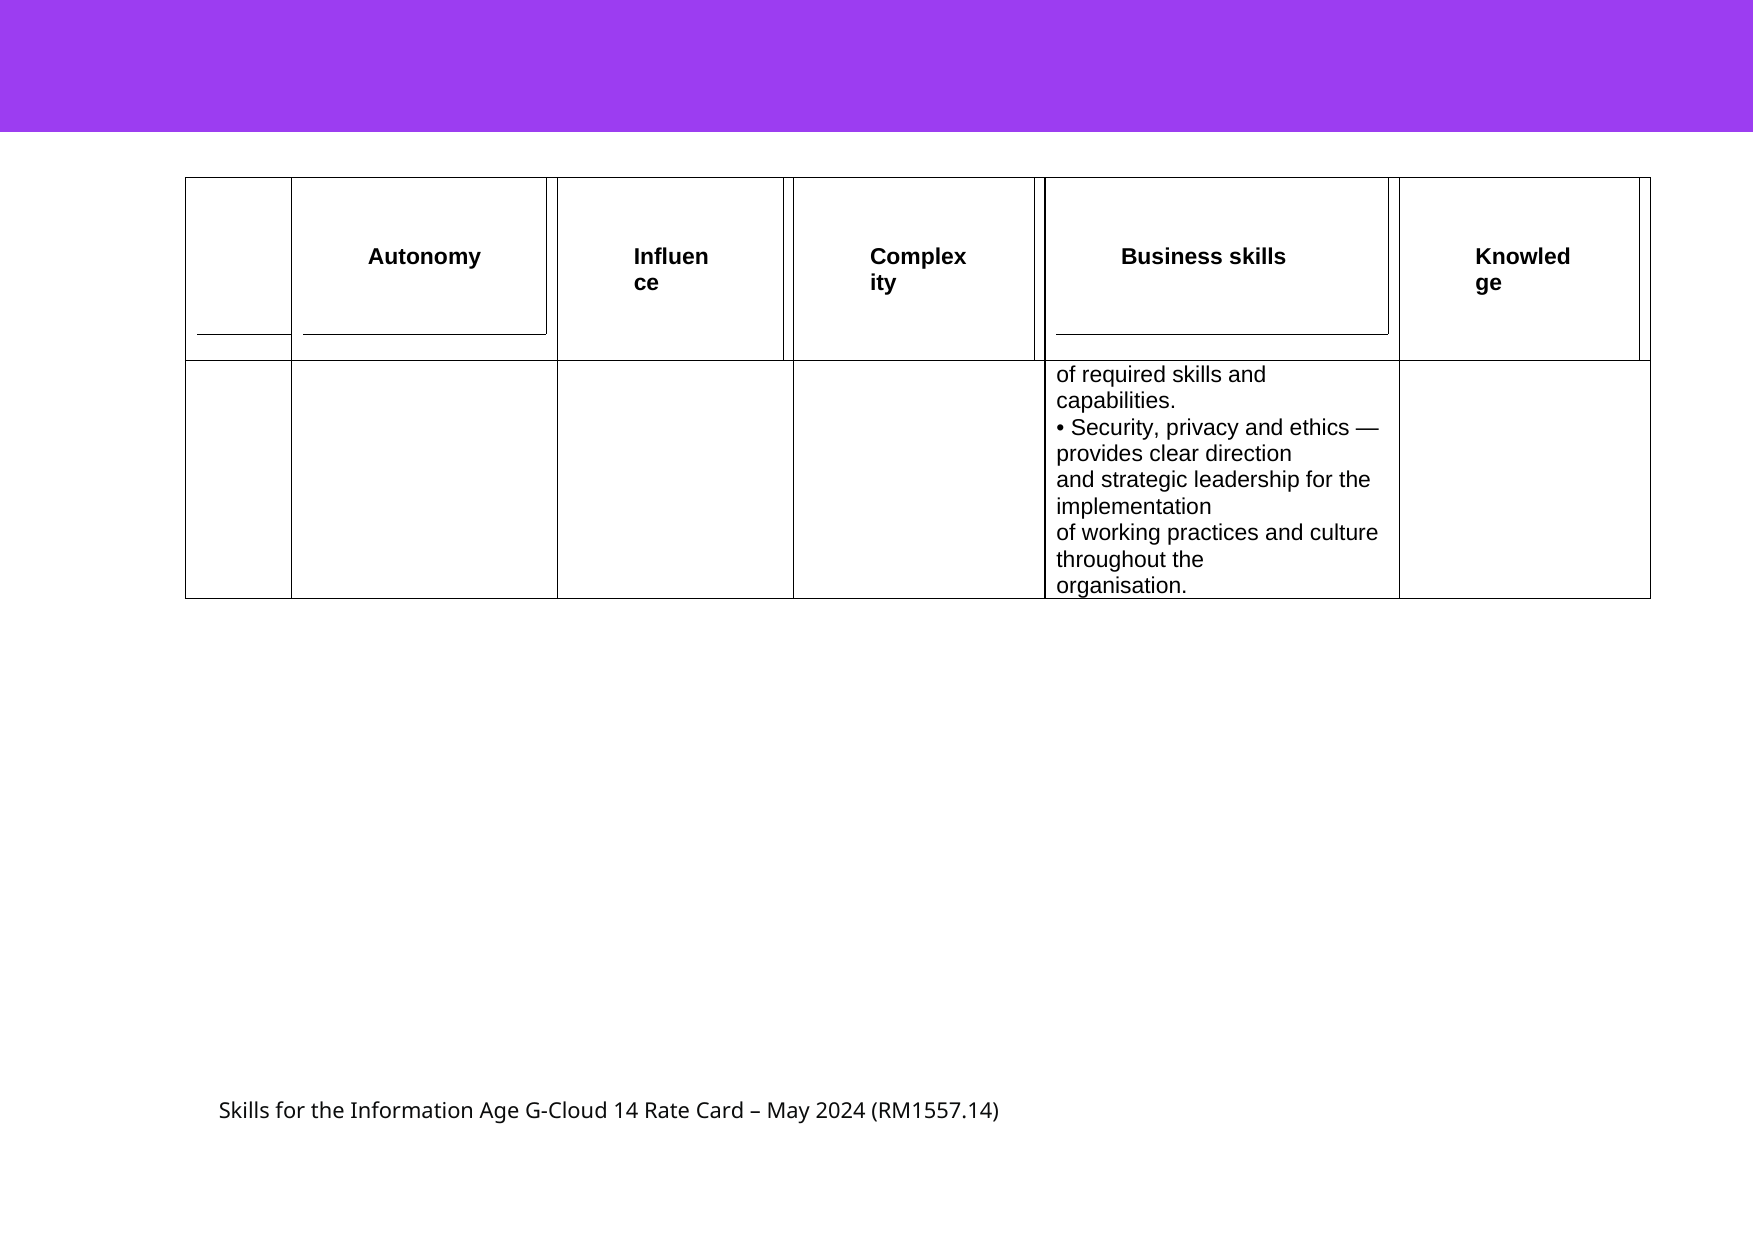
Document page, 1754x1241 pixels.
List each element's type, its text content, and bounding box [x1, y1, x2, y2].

table_header [1035, 178, 1044, 360]
table_header Complexity [794, 178, 1034, 360]
table_header Influence [558, 178, 783, 360]
table_cell [558, 361, 793, 598]
table_cell [794, 361, 1044, 598]
table_header [186, 178, 291, 360]
table_cell [1400, 361, 1650, 598]
table_header Knowledge [1400, 178, 1639, 360]
table_cell [186, 361, 291, 598]
table_cell [292, 361, 557, 598]
table_header Autonomy [292, 178, 557, 360]
table_header [1640, 178, 1650, 360]
table_cell of required skills and capabilities. • Security, privacy and ethics — provides clear direction and strategic leadership for the implementation of working practices and culture throughout the organisation. [1046, 361, 1399, 598]
table_header [784, 178, 793, 360]
table_header Business skills [1046, 178, 1399, 360]
